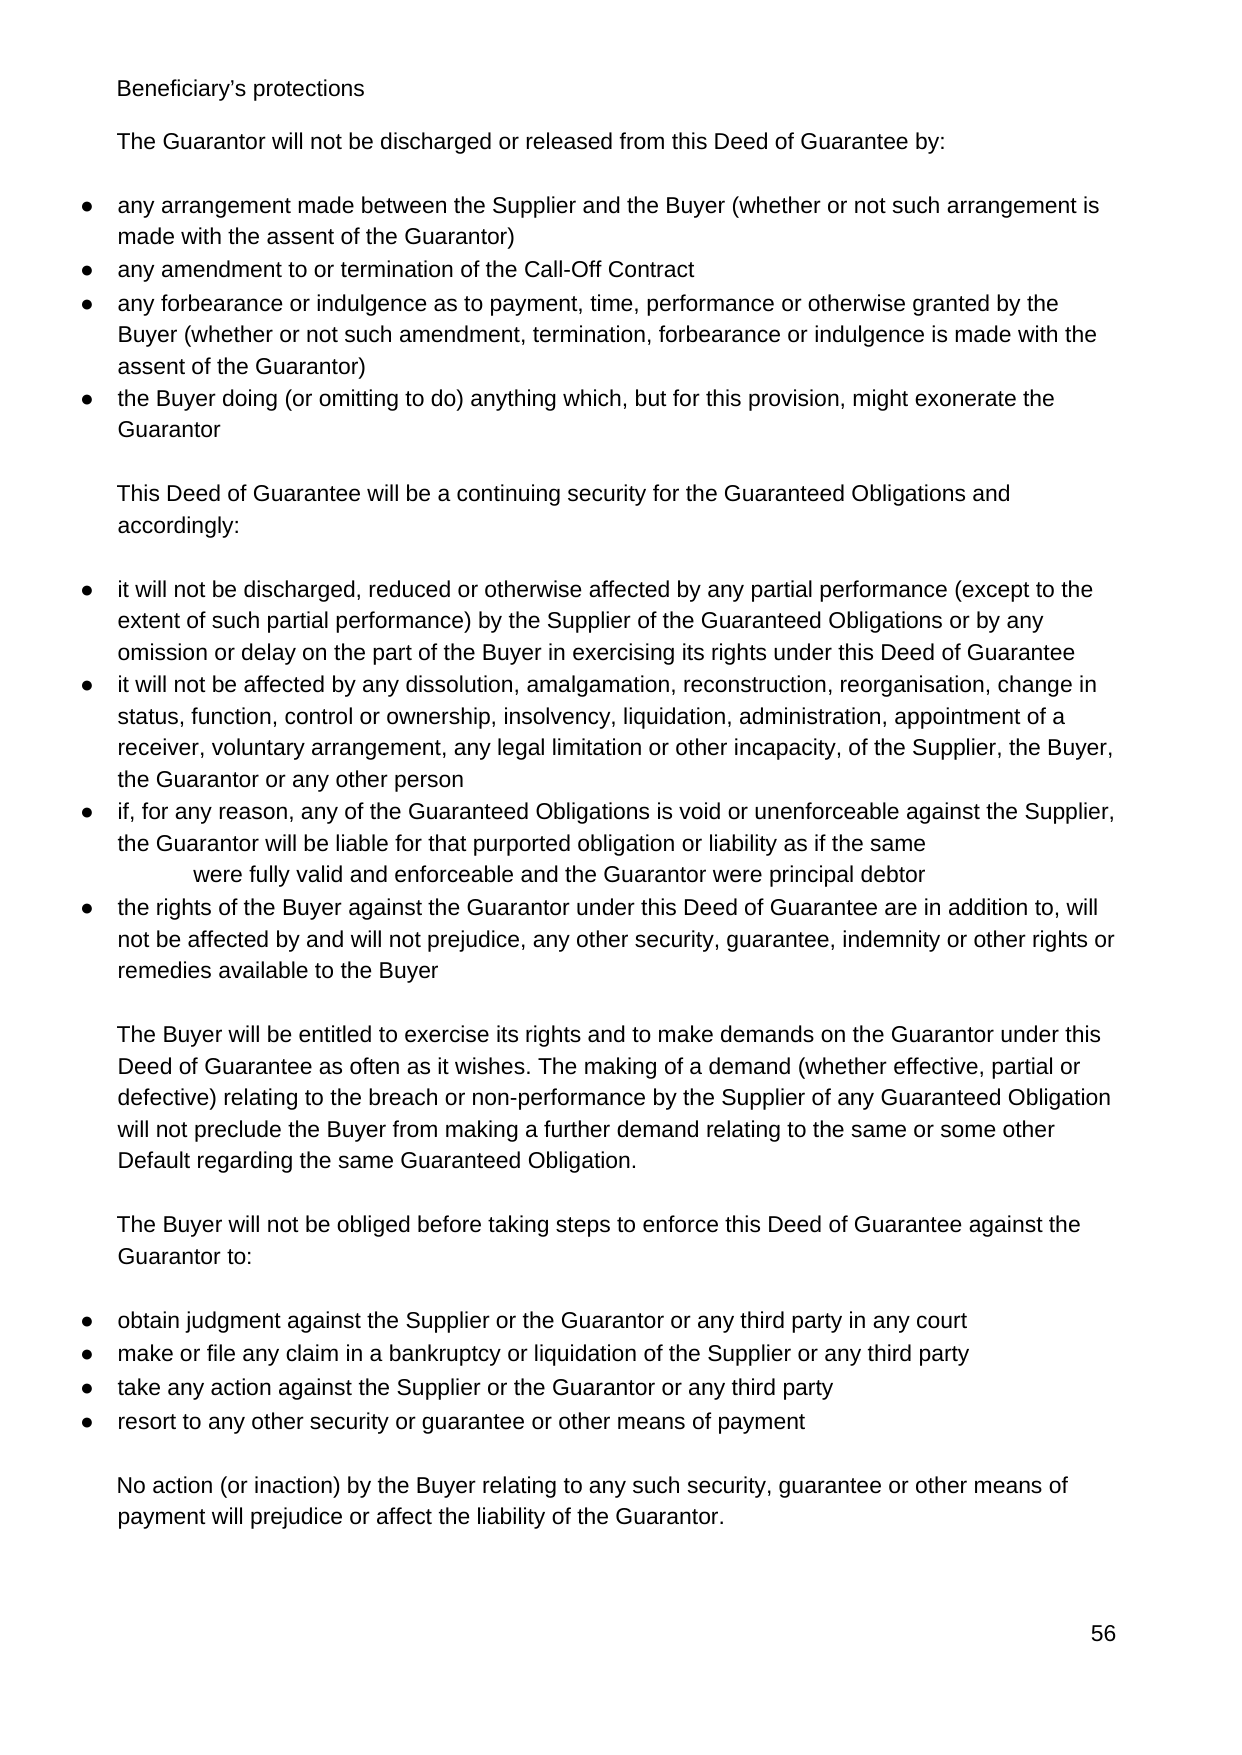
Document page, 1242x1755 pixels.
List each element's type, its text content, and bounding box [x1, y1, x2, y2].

text No action (or inaction) by the Buyer relating to any such security, guarantee or other means of payment will prejudice or affect the liability of the Guarantor. [116, 1472, 1121, 1530]
list any arrangement made between the Supplier and the Buyer (whether or not such arrangement is made with the assent of the Guarantor) [80, 192, 1121, 249]
text The Buyer will be entitled to exercise its rights and to make demands on the Guarantor under this Deed of Guarantee as often as it wishes. The making of a demand (whether effective, partial or defective) relating to the breach or non-performance by the Supplier of any Guaranteed Obligation will not preclude the Buyer from making a further demand relating to the same or some other Default regarding the same Guaranteed Obligation. [116, 1021, 1121, 1174]
list take any action against the Supplier or the Guarantor or any third party [80, 1374, 1121, 1401]
list if, for any reason, any of the Guaranteed Obligations is void or unenforceable against the Supplier, the Guarantor will be liable for that purported obligation or liability as if the same [80, 798, 1121, 856]
text Beneficiary’s protections [116, 75, 1121, 101]
list obtain judgment against the Supplier or the Guarantor or any third party in any court [80, 1307, 1121, 1333]
text were fully valid and enforceable and the Guarantor were principal debtor [161, 861, 1121, 888]
list any amendment to or termination of the Call-Off Contract [80, 256, 1121, 282]
list the rights of the Buyer against the Guarantor under this Deed of Guarantee are in addition to, will not be affected by and will not prejudice, any other security, guarantee, indemnity or other rights or remedies available to the Buyer [80, 894, 1121, 983]
text This Deed of Guarantee will be a continuing security for the Guaranteed Obligations and accordingly: [116, 480, 1121, 538]
list make or file any claim in a bankruptcy or liquidation of the Supplier or any third party [80, 1340, 1121, 1367]
text The Buyer will not be obliged before taking steps to enforce this Deed of Guarantee against the Guarantor to: [116, 1211, 1121, 1269]
list it will not be discharged, reduced or otherwise affected by any partial performance (except to the extent of such partial performance) by the Supplier of the Guaranteed Obligations or by any omission or delay on the part of the Buyer in exercising its rights under this Deed of Guarantee [80, 576, 1121, 665]
text The Guarantor will not be discharged or released from this Deed of Guarantee by: [116, 128, 1121, 154]
list resort to any other security or guarantee or other means of payment [80, 1408, 1121, 1434]
list it will not be affected by any dissolution, amalgamation, reconstruction, reorganisation, change in status, function, control or ownership, insolvency, liquidation, administration, appointment of a receiver, voluntary arrangement, any legal limitation or other incapacity, of the Supplier, the Buyer, the Guarantor or any other person [80, 671, 1121, 792]
list the Buyer doing (or omitting to do) anything which, but for this provision, might exonerate the Guarantor [80, 385, 1121, 443]
list any forbearance or indulgence as to payment, time, performance or otherwise granted by the Buyer (whether or not such amendment, termination, forbearance or indulgence is made with the assent of the Guarantor) [80, 289, 1121, 379]
